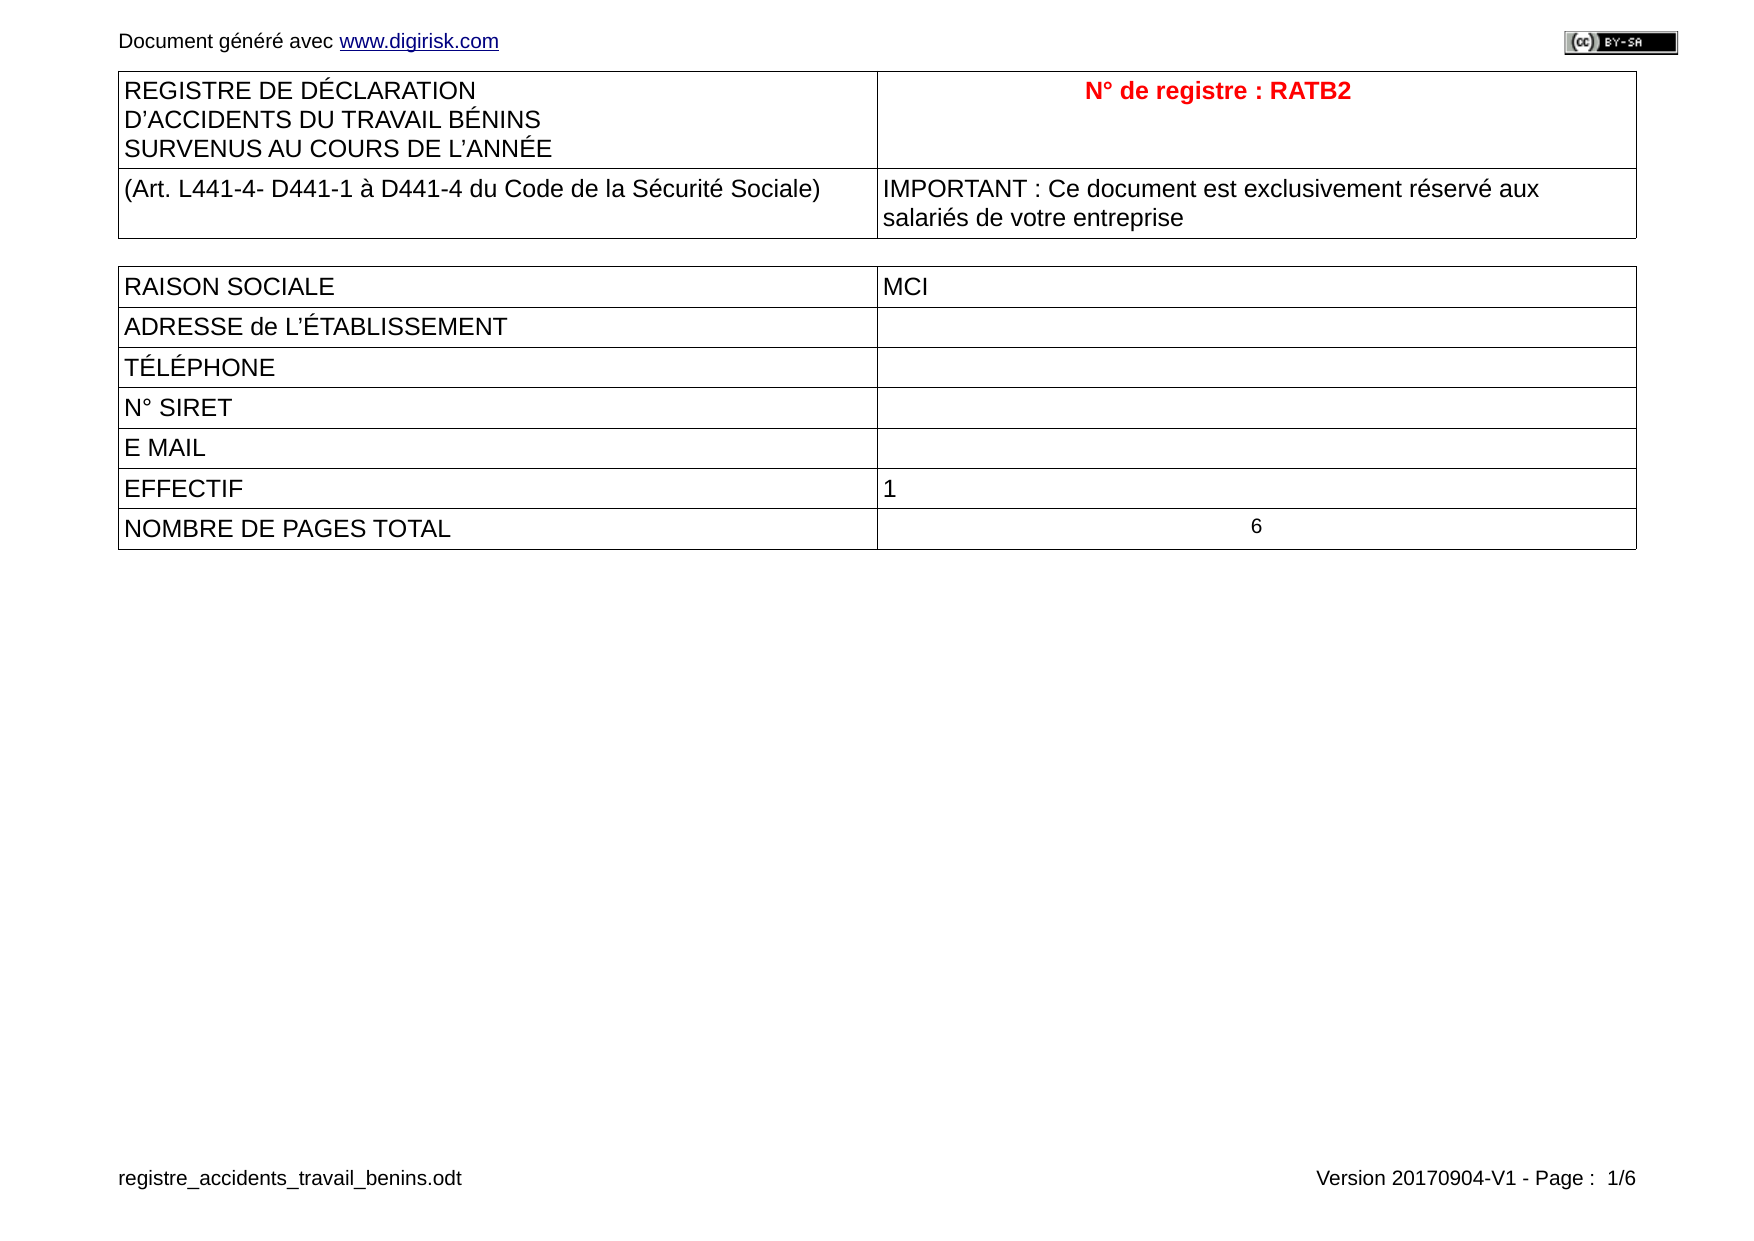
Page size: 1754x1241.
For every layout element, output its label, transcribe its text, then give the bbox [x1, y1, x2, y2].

table_header REGISTRE DE DÉCLARATION D’ACCIDENTS DU TRAVAIL BÉNINS SURVENUS AU COURS DE L’ANNÉE [119, 72, 877, 168]
table_cell IMPORTANT : Ce document est exclusivement réservé aux salariés de votre entreprise [878, 169, 1636, 237]
table_cell 6 [878, 509, 1636, 548]
table_cell [878, 308, 1636, 347]
picture [1564, 31, 1679, 55]
table_cell E MAIL [119, 429, 877, 468]
table_cell (Art. L441-4- D441-1 à D441-4 du Code de la Sécurité Sociale) [119, 169, 877, 237]
table_header MCI [878, 267, 1636, 307]
table_header RAISON SOCIALE [119, 267, 877, 307]
table_header N° de registre : RATB2 [878, 72, 1636, 168]
table_cell 1 [878, 469, 1636, 508]
table_cell EFFECTIF [119, 469, 877, 508]
table_cell NOMBRE DE PAGES TOTAL [119, 509, 877, 548]
table_cell [878, 348, 1636, 387]
table_cell N° SIRET [119, 388, 877, 427]
table_cell [878, 388, 1636, 427]
table_cell ADRESSE de L’ÉTABLISSEMENT [119, 308, 877, 347]
table_cell TÉLÉPHONE [119, 348, 877, 387]
table_cell [878, 429, 1636, 468]
